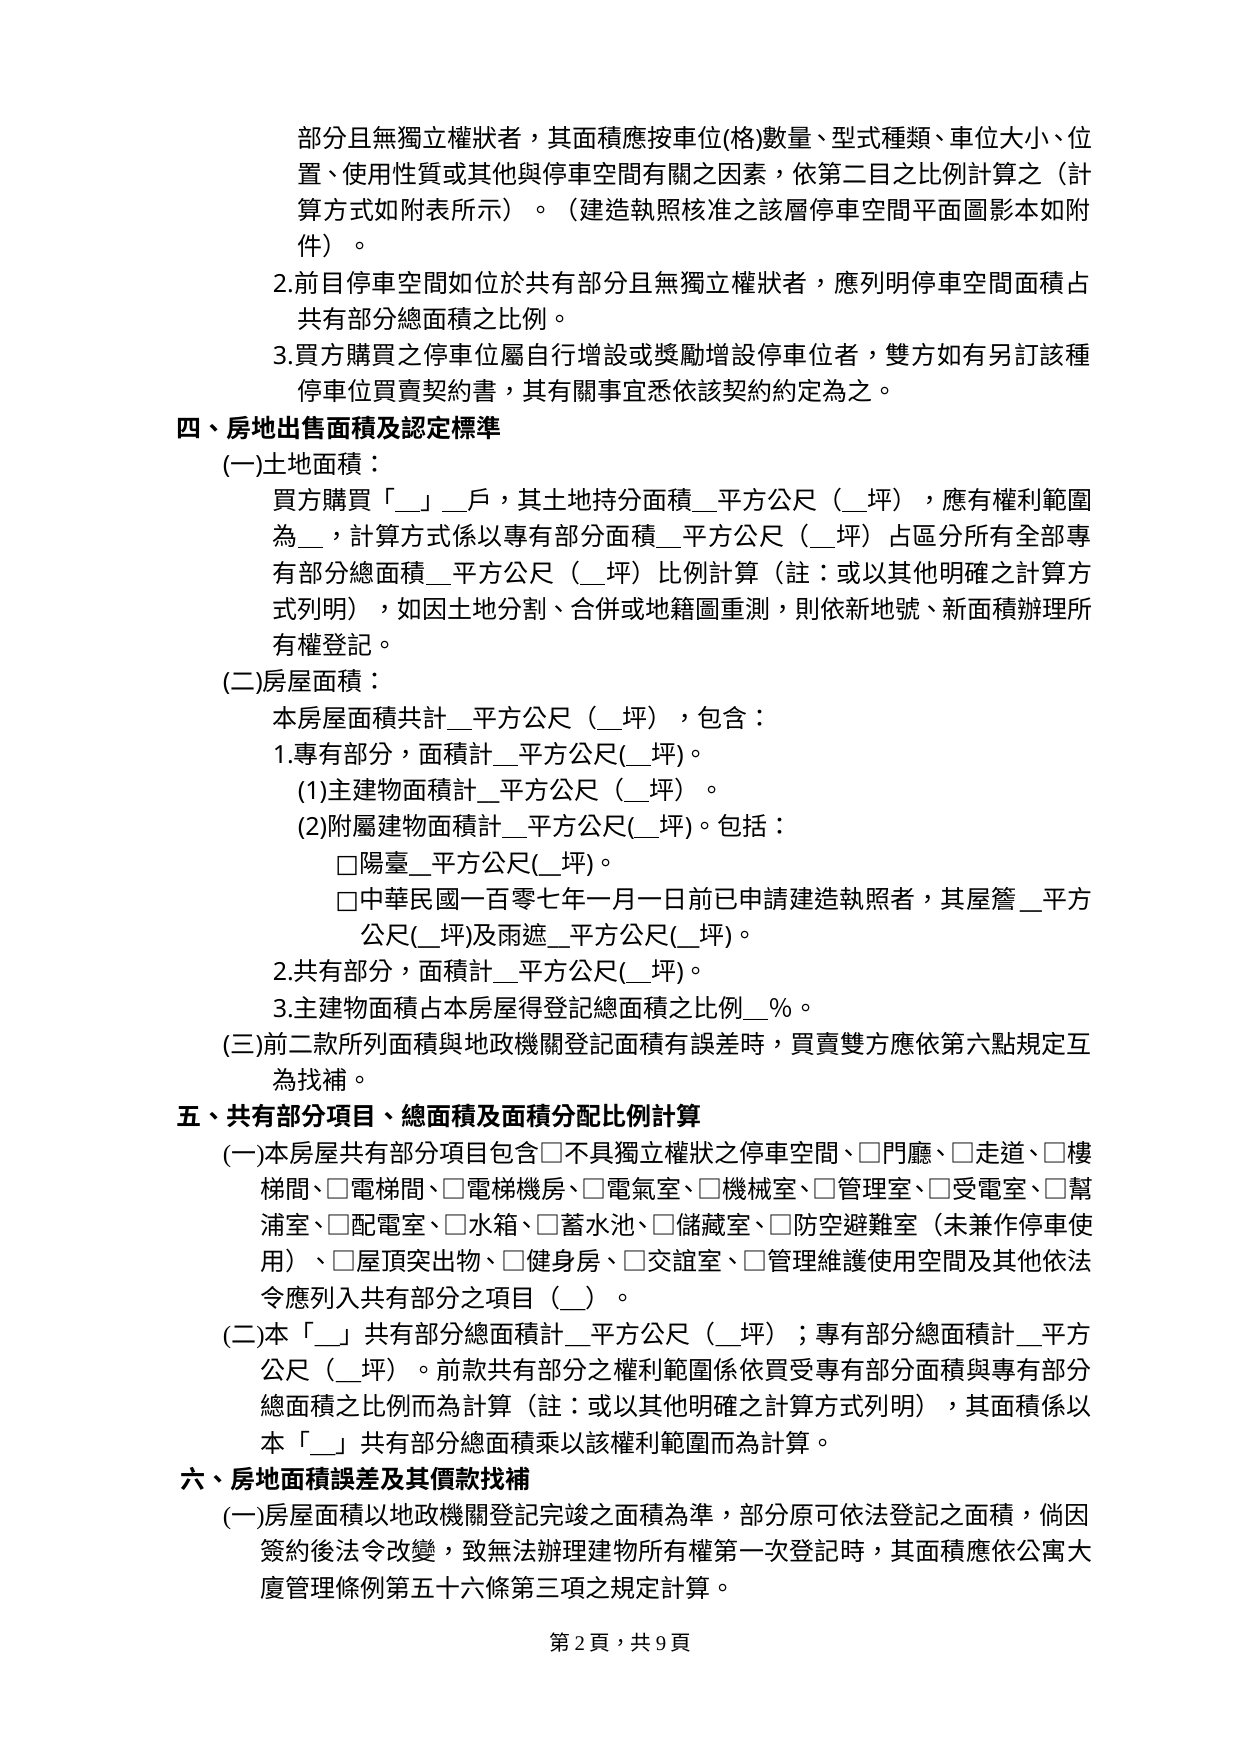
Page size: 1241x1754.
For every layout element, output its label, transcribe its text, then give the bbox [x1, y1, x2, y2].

text (2)附屬建物面積計＿平方公尺(＿坪)。包括： [298, 807, 1092, 843]
text (一)本房屋共有部分項目包含□不具獨立權狀之停車空間、□門廳、□走道、□樓梯間、□電梯間、□電梯機房、□電氣室、□機械室、□管理室、□受電室、□幫浦室、□配電室、□水箱、□蓄水池、□儲藏室、□防空避難室（未兼作停車使用）、□屋頂突出物、□健身房、□交誼室、□管理維護使用空間及其他依法令應列入共有部分之項目（__）。 [223, 1133, 1092, 1314]
text 2.前目停車空間如位於共有部分且無獨立權狀者，應列明停車空間面積占共有部分總面積之比例。 [273, 263, 1092, 336]
text 1.專有部分，面積計＿平方公尺(＿坪)。 [273, 734, 1092, 771]
text 3.買方購買之停車位屬自行增設或獎勵增設停車位者，雙方如有另訂該種停車位買賣契約書，其有關事宜悉依該契約約定為之。 [273, 336, 1092, 408]
text (二)房屋面積： [223, 662, 1092, 698]
text □陽臺__平方公尺(__坪)。 [335, 843, 1092, 879]
text (1)主建物面積計__平方公尺（＿坪）。 [298, 771, 1092, 807]
text (一)房屋面積以地政機關登記完竣之面積為準，部分原可依法登記之面積，倘因簽約後法令改變，致無法辦理建物所有權第一次登記時，其面積應依公寓大廈管理條例第五十六條第三項之規定計算。 [223, 1496, 1092, 1604]
text □中華民國一百零七年一月一日前已申請建造執照者，其屋簷__平方公尺(__坪)及雨遮__平方公尺(__坪)。 [335, 879, 1092, 952]
text 五、共有部分項目、總面積及面積分配比例計算 [177, 1097, 1092, 1133]
text (三)前二款所列面積與地政機關登記面積有誤差時，買賣雙方應依第六點規定互為找補。 [223, 1024, 1092, 1097]
text (二)本「__」共有部分總面積計__平方公尺（__坪）；專有部分總面積計__平方公尺（__坪）。前款共有部分之權利範圍係依買受專有部分面積與專有部分總面積之比例而為計算（註：或以其他明確之計算方式列明），其面積係以本「__」共有部分總面積乘以該權利範圍而為計算。 [223, 1314, 1092, 1459]
text 3.主建物面積占本房屋得登記總面積之比例＿％。 [273, 988, 1092, 1024]
text 本房屋面積共計＿平方公尺（＿坪），包含： [273, 698, 1092, 734]
text 2.共有部分，面積計＿平方公尺(＿坪)。 [273, 952, 1092, 988]
text 部分且無獨立權狀者，其面積應按車位(格)數量、型式種類、車位大小、位置、使用性質或其他與停車空間有關之因素，依第二目之比例計算之（計算方式如附表所示）。（建造執照核准之該層停車空間平面圖影本如附件）。 [273, 118, 1092, 263]
text 四、房地出售面積及認定標準 [177, 408, 1092, 444]
text (一)土地面積： [223, 444, 1092, 481]
text 買方購買「＿」＿戶，其土地持分面積＿平方公尺（＿坪），應有權利範圍為＿，計算方式係以專有部分面積＿平方公尺（＿坪）占區分所有全部專有部分總面積＿平方公尺（＿坪）比例計算（註：或以其他明確之計算方式列明），如因土地分割、合併或地籍圖重測，則依新地號、新面積辦理所有權登記。 [273, 481, 1092, 662]
text 六、房地面積誤差及其價款找補 [180, 1459, 1092, 1496]
